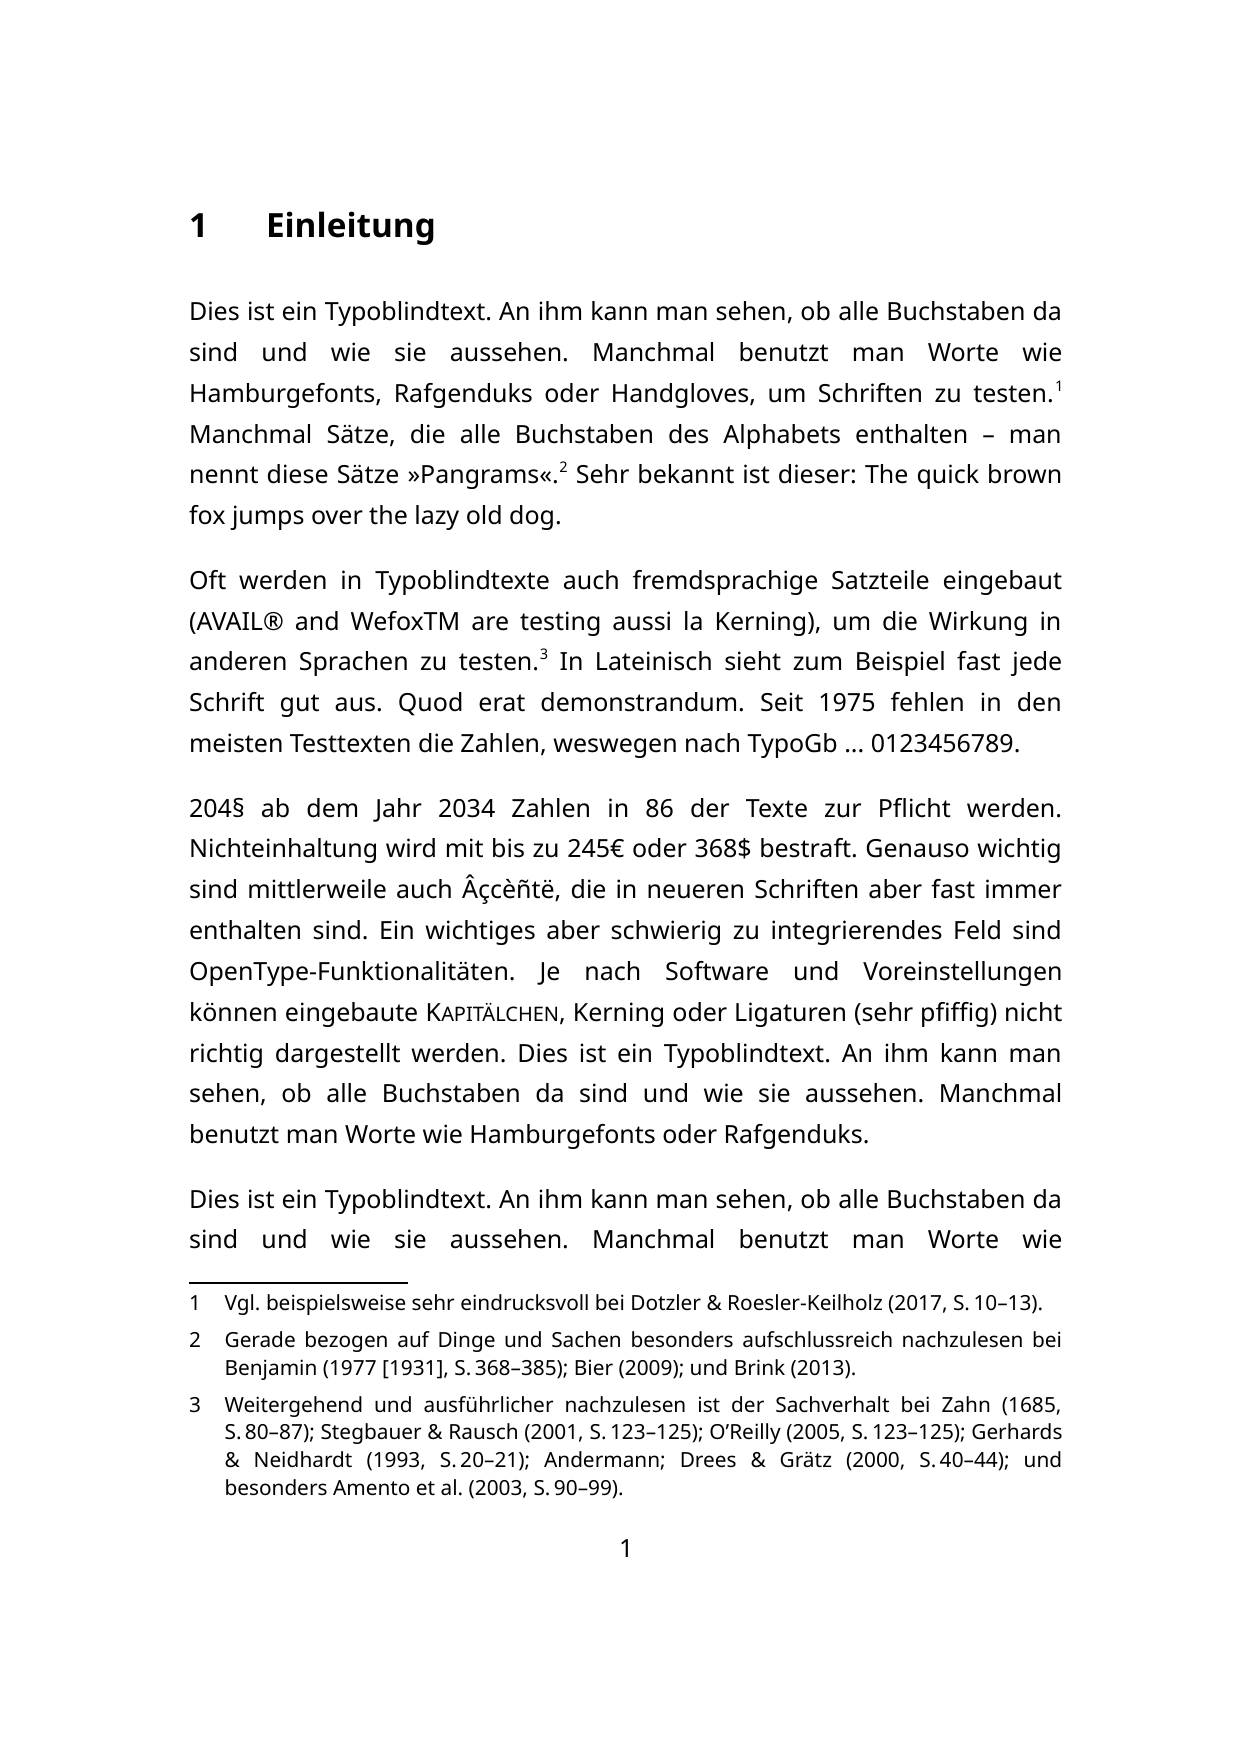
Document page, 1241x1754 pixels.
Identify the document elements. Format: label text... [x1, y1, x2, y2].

text Dies ist ein Typoblindtext. An ihm kann man sehen, ob alle Buchstaben da sind und wie sie aussehen. Manchmal benutzt man Worte wie [189, 1181, 1063, 1256]
subtitle Einleitung [189, 202, 1063, 246]
text Gerade bezogen auf Dinge und Sachen besonders aufschlussreich nachzulesen bei Benjamin (1977 [1931], S. 368–385); Bier (2009); und Brink (2013). [189, 1325, 1063, 1381]
text Weitergehend und ausführlicher nachzulesen ist der Sachverhalt bei Zahn (1685, S. 80–87); Stegbauer & Rausch (2001, S. 123–125); O’Reilly (2005, S. 123–125); Gerhards & Neidhardt (1993, S. 20–21); Andermann; Drees & Grätz (2000, S. 40–44); und besonders Amento et al. (2003, S. 90–99). [189, 1390, 1063, 1501]
text Oft werden in Typoblindtexte auch fremdsprachige Satzteile eingebaut (AVAIL® and WefoxTM are testing aussi la Kerning), um die Wirkung in anderen Sprachen zu testen. In Lateinisch sieht zum Beispiel fast jede Schrift gut aus. Quod erat demonstrandum. Seit 1975 fehlen in den meisten Testtexten die Zahlen, weswegen nach TypoGb ... 0123456789. [189, 562, 1063, 760]
text Vgl. beispielsweise sehr eindrucksvoll bei Dotzler & Roesler-Keilholz (2017, S. 10–13). [189, 1289, 1063, 1316]
text Dies ist ein Typoblindtext. An ihm kann man sehen, ob alle Buchstaben da sind und wie sie aussehen. Manchmal benutzt man Worte wie Hamburgefonts, Rafgenduks oder Handgloves, um Schriften zu testen. Manchmal Sätze, die alle Buchstaben des Alphabets enthalten – man nennt diese Sätze »Pangrams«. Sehr bekannt ist dieser: The quick brown fox jumps over the lazy old dog. [189, 294, 1063, 532]
text 204§ ab dem Jahr 2034 Zahlen in 86 der Texte zur Pflicht werden. Nichteinhaltung wird mit bis zu 245€ oder 368$ bestraft. Genauso wichtig sind mittlerweile auch Âçcèñtë, die in neueren Schriften aber fast immer enthalten sind. Ein wichtiges aber schwierig zu integrierendes Feld sind OpenType-Funktionalitäten. Je nach Software und Voreinstellungen können eingebaute Kapitälchen, Kerning oder Ligaturen (sehr pfiffig) nicht richtig dargestellt werden. Dies ist ein Typoblindtext. An ihm kann man sehen, ob alle Buchstaben da sind und wie sie aussehen. Manchmal benutzt man Worte wie Hamburgefonts oder Rafgenduks. [189, 790, 1063, 1151]
